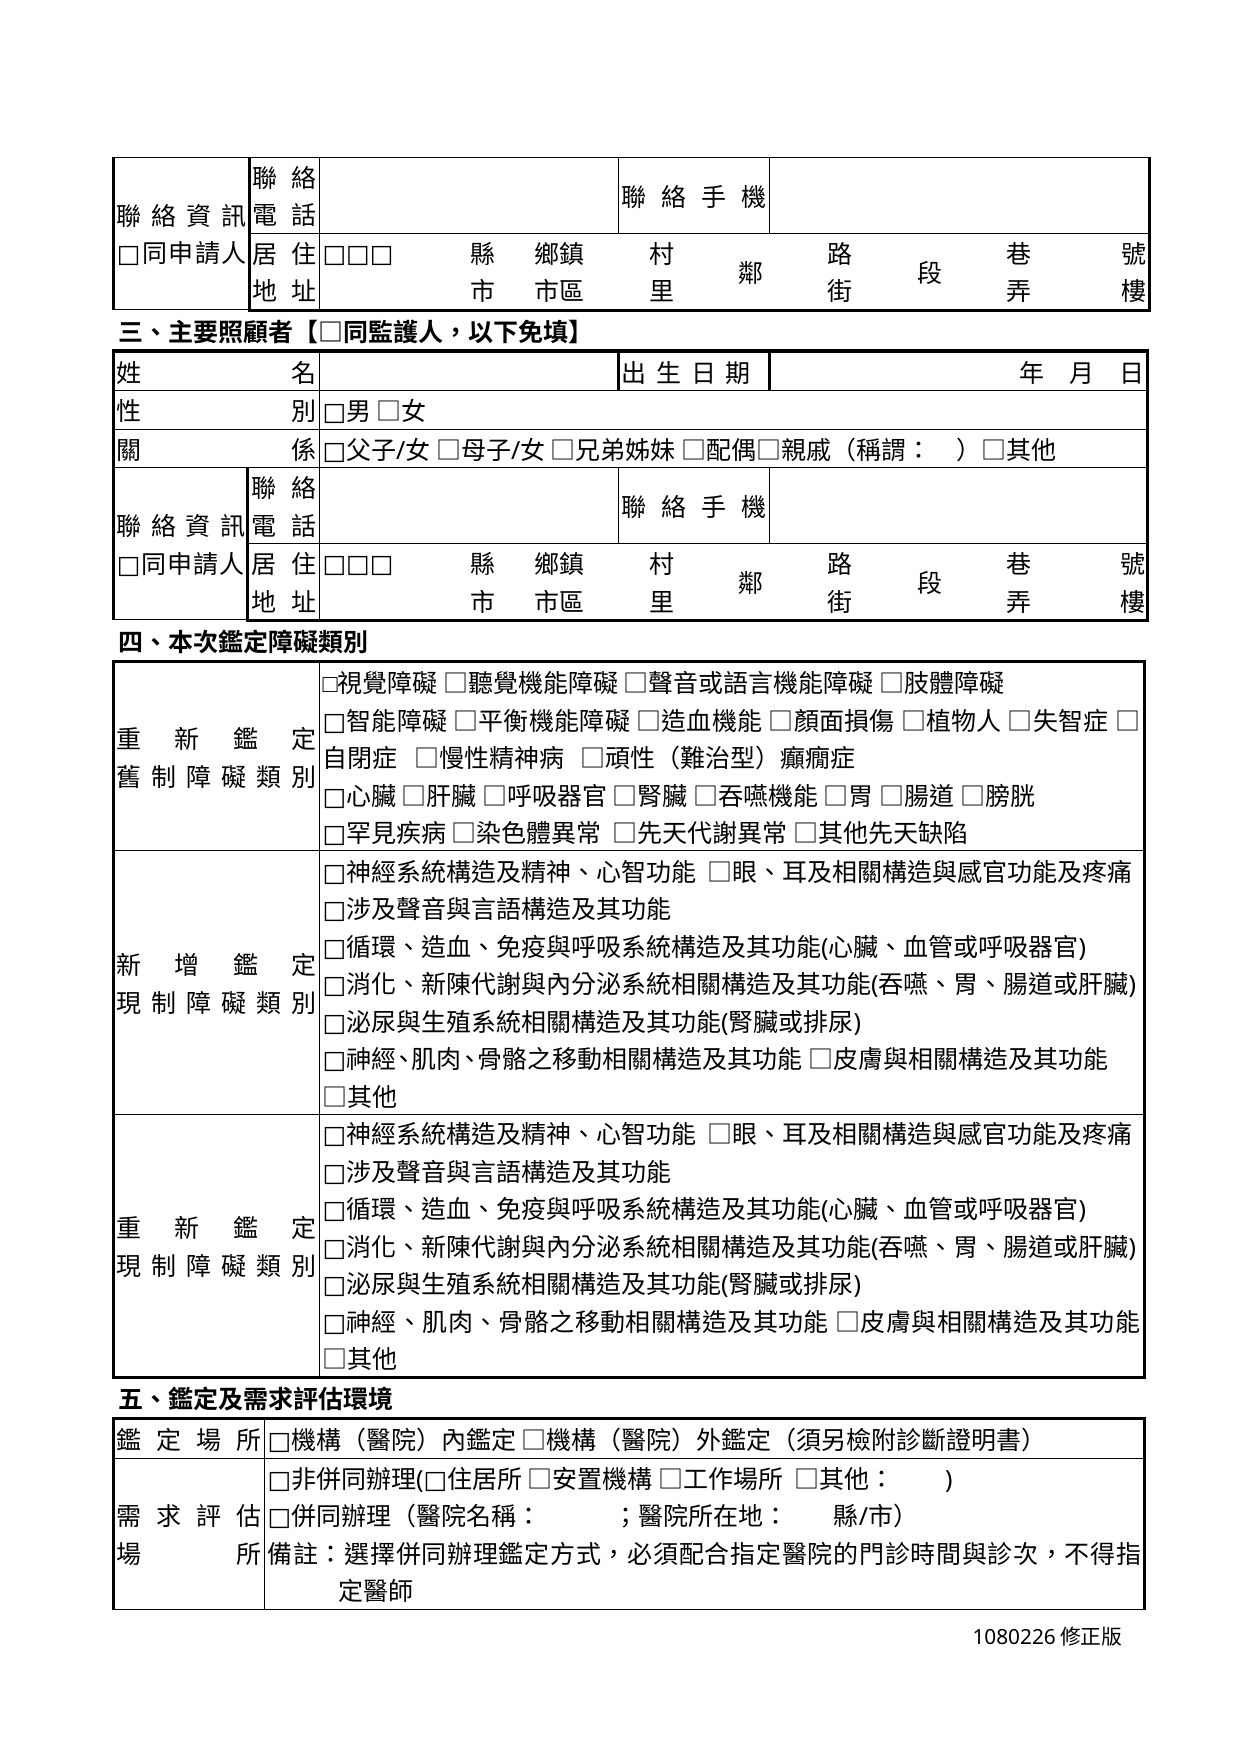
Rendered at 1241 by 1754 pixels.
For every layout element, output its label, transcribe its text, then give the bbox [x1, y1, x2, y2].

table_header 鑑定場所 [115, 1420, 264, 1457]
table_cell 村 里 [587, 234, 677, 309]
table_header □機構（醫院）內鑑定 □機構（醫院）外鑑定（須另檢附診斷證明書） [265, 1420, 1143, 1457]
table_cell 縣 市 [409, 544, 498, 619]
table_header 聯絡手機 [619, 158, 769, 233]
table_cell 路 街 [766, 234, 855, 309]
table_header 姓名 [115, 353, 319, 390]
table_header 聯絡電話 [251, 158, 319, 233]
table_cell 段 [855, 544, 945, 619]
text 四、本次鑑定障礙類別 [118, 622, 1122, 660]
table_cell □□□ [320, 234, 408, 309]
table_cell 居住地址 [249, 544, 319, 619]
table_cell 號 樓 [1034, 234, 1148, 309]
table_header [320, 353, 617, 390]
table_cell 段 [855, 234, 945, 309]
table_cell 鄰 [677, 544, 766, 619]
table_header 出生日期 [620, 353, 768, 390]
table_header 重新鑑定 舊制障礙類別 [115, 663, 319, 850]
table_cell 鄰 [677, 234, 766, 309]
table_header [770, 158, 1148, 233]
table_cell 鄉鎮 市區 [498, 234, 587, 309]
table_cell 聯絡手機 [619, 468, 769, 543]
table_cell □男 □女 [320, 391, 1146, 428]
table_cell 新增鑑定 現制障礙類別 [115, 851, 319, 1114]
table_header □視覺障礙 □聽覺機能障礙 □聲音或語言機能障礙 □肢體障礙 □智能障礙 □平衡機能障礙 □造血機能 □顏面損傷 □植物人 □失智症 □自閉症 □慢性精神病 □頑性（難治型）癲癇症 □心臟 □肝臟 □呼吸器官 □腎臟 □吞嚥機能 □胃 □腸道 □膀胱 □罕見疾病 □染色體異常 □先天代謝異常 □其他先天缺陷 [320, 663, 1143, 850]
text 三、主要照顧者【□同監護人，以下免填】 [118, 312, 1122, 349]
table_cell 關係 [115, 430, 319, 467]
table_cell 縣 市 [409, 234, 498, 309]
table_cell □神經系統構造及精神、心智功能 □眼、耳及相關構造與感官功能及疼痛 □涉及聲音與言語構造及其功能 □循環、造血、免疫與呼吸系統構造及其功能(心臟、血管或呼吸器官) □消化、新陳代謝與內分泌系統相關構造及其功能(吞嚥、胃、腸道或肝臟) □泌尿與生殖系統相關構造及其功能(腎臟或排尿) □神經、肌肉、骨骼之移動相關構造及其功能 □皮膚與相關構造及其功能 □其他 [320, 851, 1143, 1114]
table_cell □神經系統構造及精神、心智功能 □眼、耳及相關構造與感官功能及疼痛 □涉及聲音與言語構造及其功能 □循環、造血、免疫與呼吸系統構造及其功能(心臟、血管或呼吸器官) □消化、新陳代謝與內分泌系統相關構造及其功能(吞嚥、胃、腸道或肝臟) □泌尿與生殖系統相關構造及其功能(腎臟或排尿) □神經、肌肉、骨骼之移動相關構造及其功能 □皮膚與相關構造及其功能 □其他 [320, 1115, 1143, 1376]
table_cell 聯絡電話 [249, 468, 319, 543]
table_cell □父子/女 □母子/女 □兄弟姊妹 □配偶□親戚（稱謂： ）□其他 [320, 430, 1146, 467]
table_cell 重新鑑定 現制障礙類別 [115, 1115, 319, 1376]
table_header [320, 158, 618, 233]
table_header 聯絡資訊 □同申請人 [115, 158, 248, 309]
table_cell 巷 弄 [945, 234, 1034, 309]
table_cell □非併同辦理(□住居所 □安置機構 □工作場所 □其他： ) □併同辦理（醫院名稱： ；醫院所在地： 縣/市） 備註：選擇併同辦理鑑定方式，必須配合指定醫院的門診時間與診次，不得指定醫師 [265, 1459, 1143, 1608]
table_cell 村 里 [587, 544, 677, 619]
table_cell 號 樓 [1034, 544, 1146, 619]
table_cell [320, 468, 618, 543]
table_cell 巷 弄 [945, 544, 1034, 619]
table_cell 需求評估 場所 [115, 1459, 264, 1608]
text 五、鑑定及需求評估環境 [118, 1379, 1122, 1417]
table_cell 路 街 [766, 544, 855, 619]
table_cell 居住地址 [251, 234, 319, 309]
table_cell 聯絡資訊 □同申請人 [115, 468, 246, 619]
table_cell □□□ [320, 544, 408, 619]
table_cell [770, 468, 1146, 543]
table_cell 鄉鎮 市區 [498, 544, 587, 619]
table_header 年月日 [771, 353, 1146, 390]
table_cell 性別 [115, 391, 319, 428]
